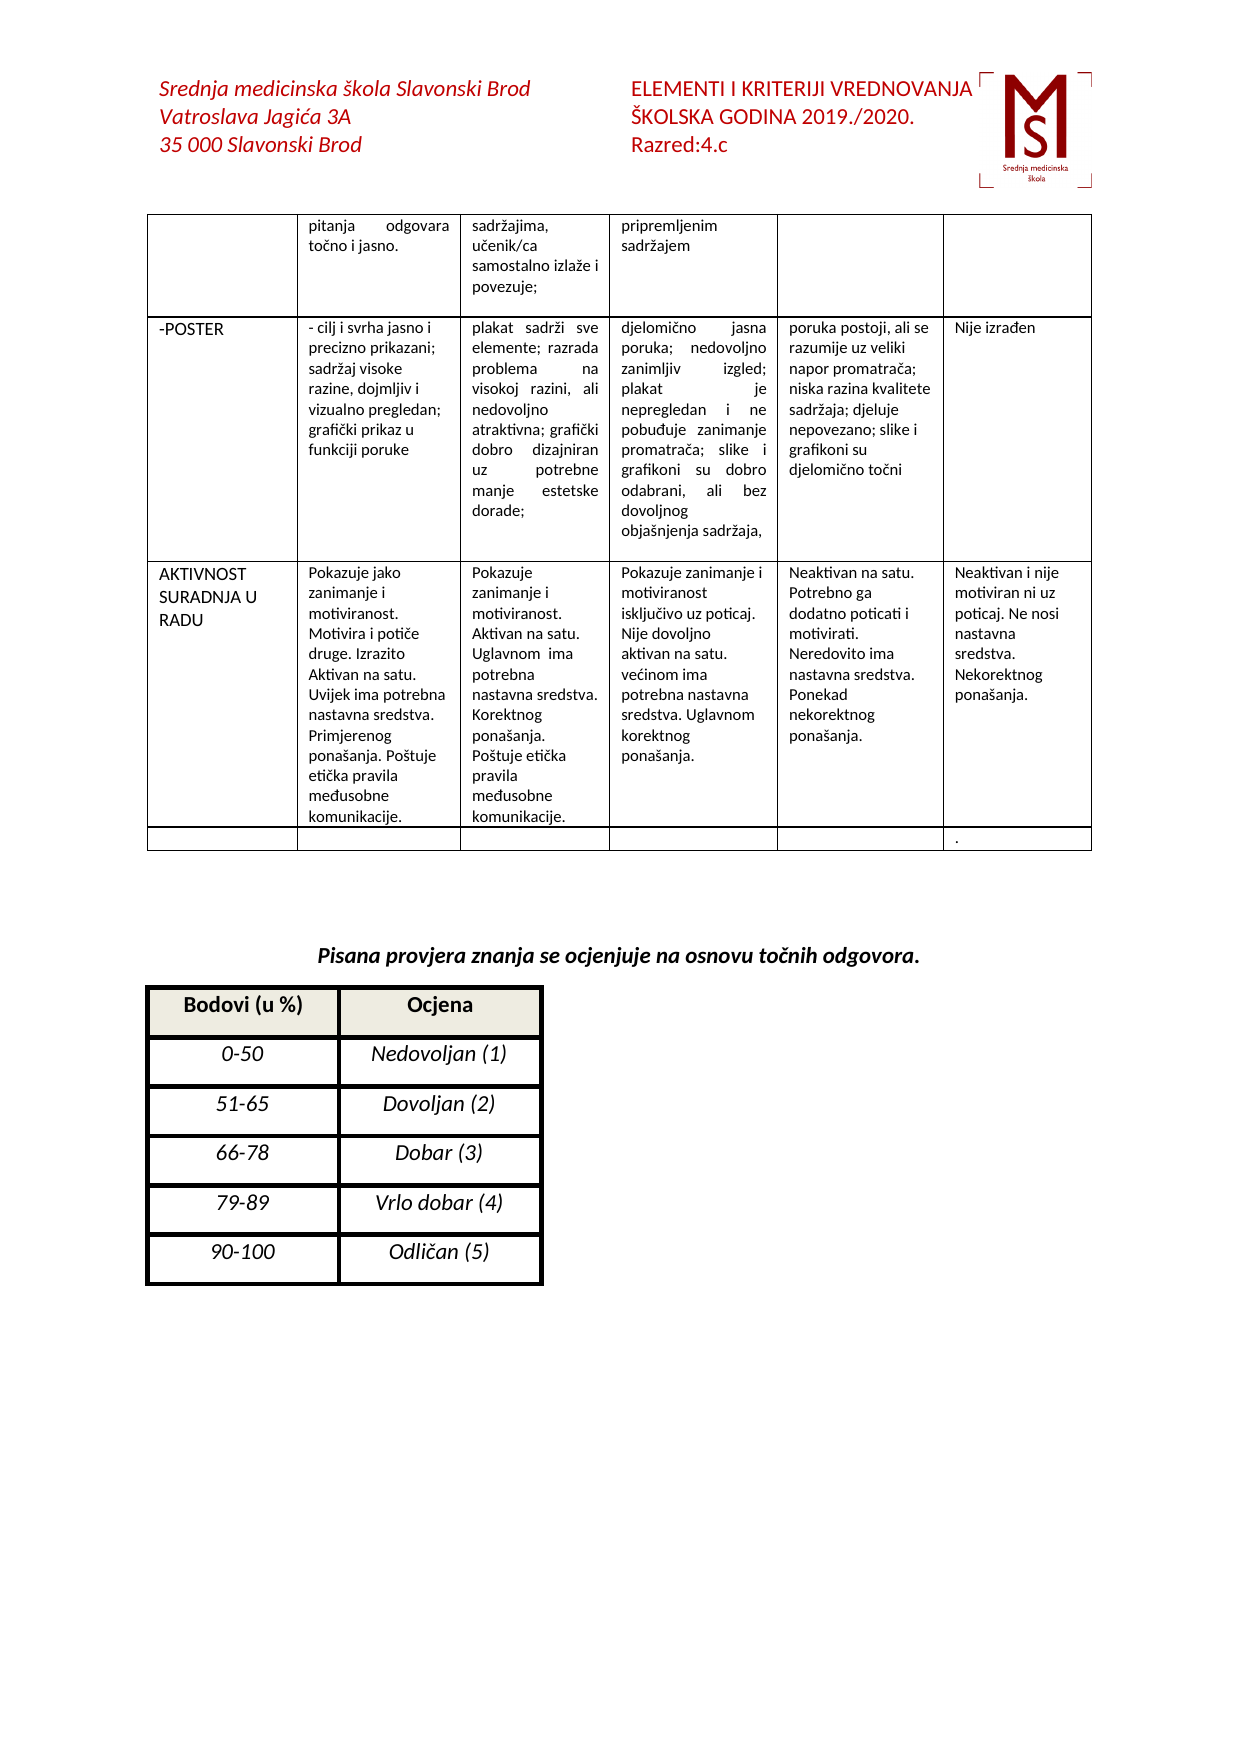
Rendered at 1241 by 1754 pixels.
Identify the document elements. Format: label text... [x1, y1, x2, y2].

table_cell [461, 828, 609, 850]
table_cell Neaktivan i nije motiviran ni uz poticaj. Ne nosi nastavna sredstva. Nekorektnog ponašanja. [944, 562, 1091, 826]
table_cell [944, 215, 1091, 316]
table_cell poruka postoji, ali se razumije uz veliki napor promatrača; niska razina kvalitete sadržaja; djeluje nepovezano; slike i grafikoni su djelomično točni [778, 318, 943, 561]
table_cell 90-100 [150, 1237, 337, 1282]
table_cell plakat sadrži sve elemente; razrada problema na visokoj razini, ali nedovoljno atraktivna; grafički dobro dizajniran uz potrebne manje estetske dorade; [461, 318, 609, 561]
table_cell [148, 215, 297, 316]
table_cell AKTIVNOST SURADNJA U RADU [148, 562, 297, 826]
table_cell Pokazuje zanimanje i motiviranost isključivo uz poticaj. Nije dovoljno aktivan na satu. većinom ima potrebna nastavna sredstva. Uglavnom korektnog ponašanja. [610, 562, 777, 826]
table_cell Odličan (5) [341, 1237, 539, 1282]
table_cell pripremljenim sadržajem [610, 215, 777, 316]
table_cell 51-65 [150, 1089, 337, 1133]
table_cell -POSTER [148, 318, 297, 561]
table_cell [610, 828, 777, 850]
table_cell Pokazuje zanimanje i motiviranost. Aktivan na satu. Uglavnom ima potrebna nastavna sredstva. Korektnog ponašanja. Poštuje etička pravila međusobne komunikacije. [461, 562, 609, 826]
table_cell Neaktivan na satu. Potrebno ga dodatno poticati i motivirati. Neredovito ima nastavna sredstva. Ponekad nekorektnog ponašanja. [778, 562, 943, 826]
table_cell Dobar (3) [341, 1138, 539, 1183]
table_cell djelomično jasna poruka; nedovoljno zanimljiv izgled; plakat je nepregledan i ne pobuđuje zanimanje promatrača; slike i grafikoni su dobro odabrani, ali bez dovoljnog objašnjenja sadržaja, [610, 318, 777, 561]
table_cell 66-78 [150, 1138, 337, 1183]
text Pisana provjera znanja se ocjenjuje na osnovu točnih odgovora. [148, 941, 1093, 969]
table_header Ocjena [341, 990, 539, 1035]
table_cell Dovoljan (2) [341, 1089, 539, 1133]
table_cell . [944, 828, 1091, 850]
table_cell [148, 828, 297, 850]
table_cell Pokazuje jako zanimanje i motiviranost. Motivira i potiče druge. Izrazito Aktivan na satu. Uvijek ima potrebna nastavna sredstva. Primjerenog ponašanja. Poštuje etička pravila međusobne komunikacije. [298, 562, 460, 826]
table_cell 0-50 [150, 1040, 337, 1084]
table_cell 79-89 [150, 1188, 337, 1232]
table_cell sadržajima, učenik/ca samostalno izlaže i povezuje; [461, 215, 609, 316]
table_cell Nedovoljan (1) [341, 1040, 539, 1084]
table_cell [298, 828, 460, 850]
table_cell Nije izrađen [944, 318, 1091, 561]
table_cell Vrlo dobar (4) [341, 1188, 539, 1232]
table_cell pitanja odgovara točno i jasno. [298, 215, 460, 316]
table_cell - cilj i svrha jasno i precizno prikazani; sadržaj visoke razine, dojmljiv i vizualno pregledan; grafički prikaz u funkciji poruke [298, 318, 460, 561]
table_header Bodovi (u %) [150, 990, 337, 1035]
table_cell [778, 215, 943, 316]
table_cell [778, 828, 943, 850]
